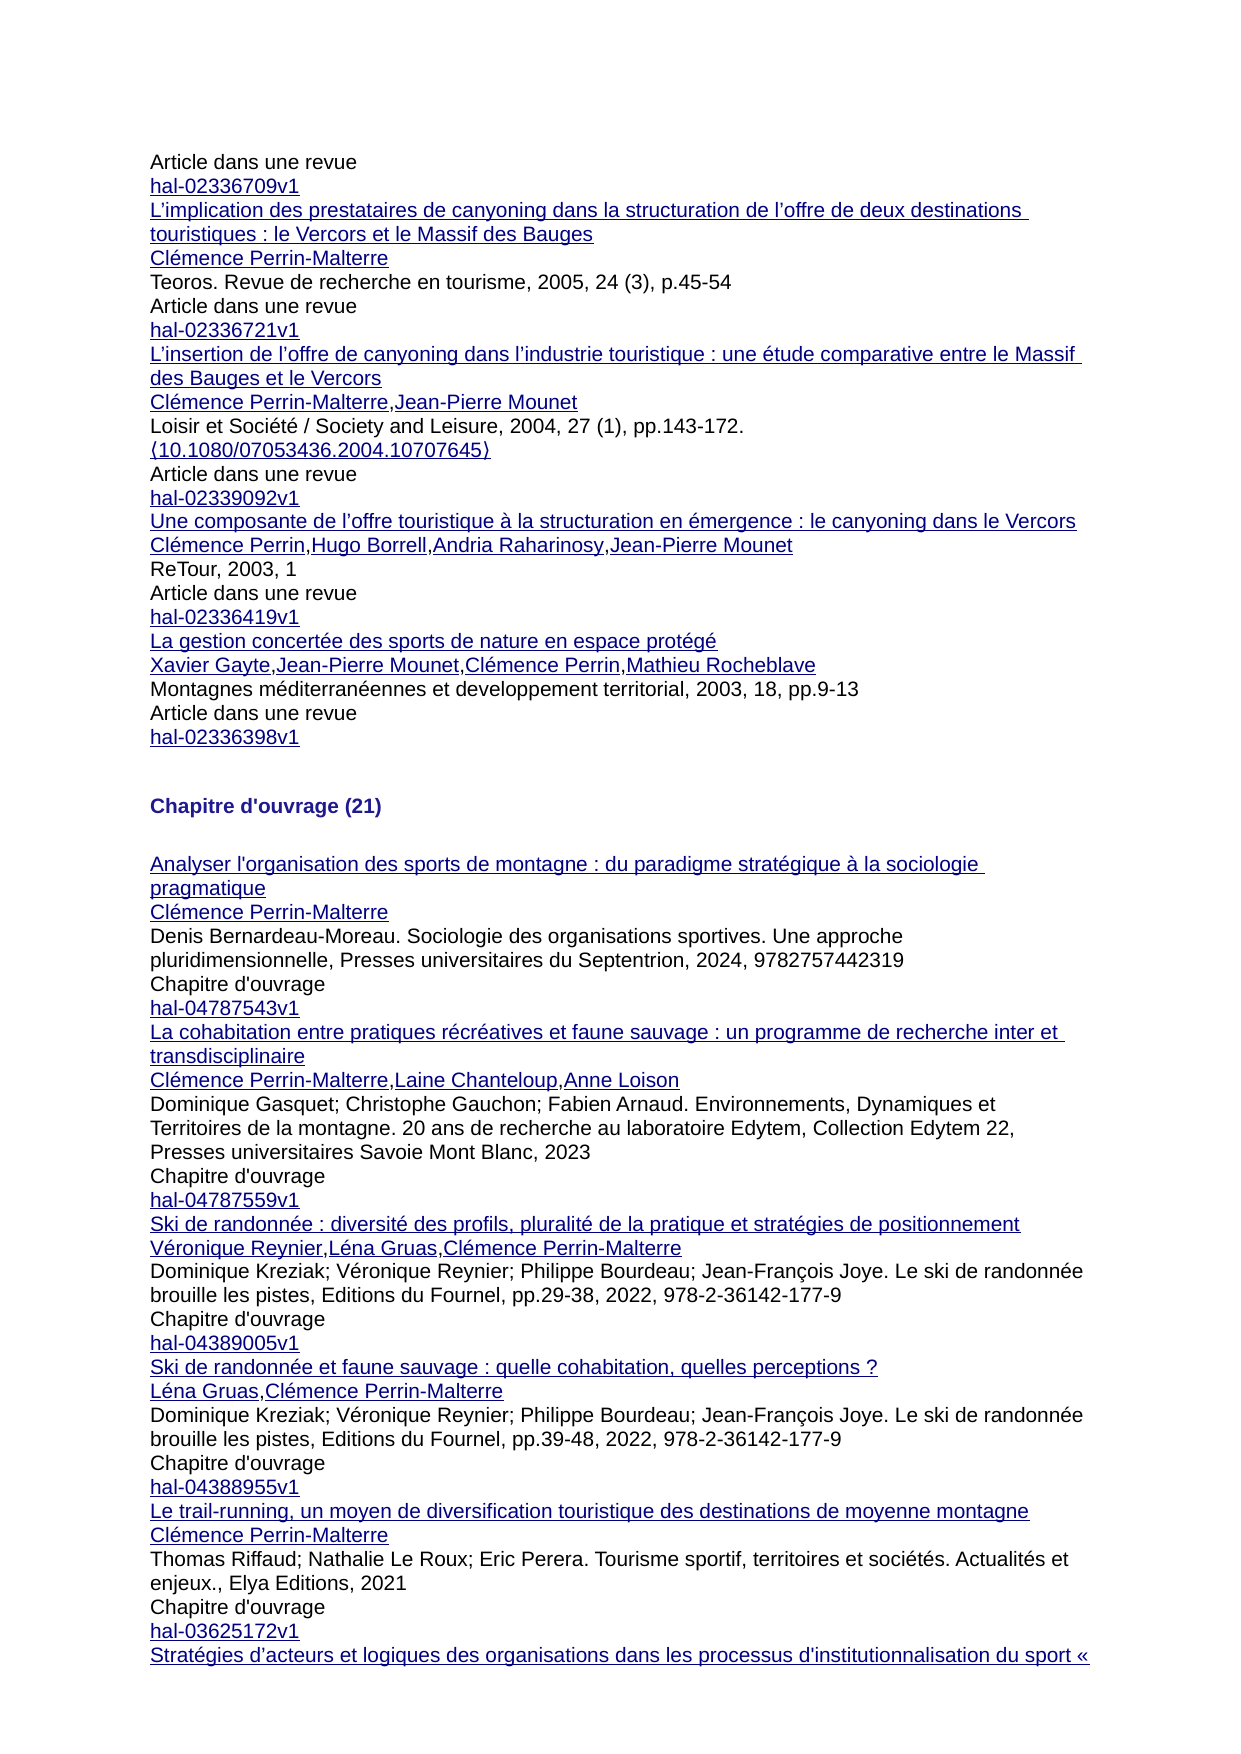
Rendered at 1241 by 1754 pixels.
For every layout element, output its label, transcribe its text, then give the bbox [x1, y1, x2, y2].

table_cell Article dans une revue hal-02336709v1 [150, 150, 1090, 198]
table_cell Une composante de l’offre touristique à la structuration en émergence : le canyoning dans le Vercors Clémence Perrin,Hugo Borrell,Andria Raharinosy,Jean-Pierre Mounet ReTour, 2003, 1 Article dans une revue hal-02336419v1 [150, 509, 1090, 629]
table_cell Ski de randonnée : diversité des profils, pluralité de la pratique et stratégies de positionnement Véronique Reynier,Léna Gruas,Clémence Perrin-Malterre Dominique Kreziak; Véronique Reynier; Philippe Bourdeau; Jean-François Joye. Le ski de randonnée brouille les pistes, Editions du Fournel, pp.29-38, 2022, 978-2-36142-177-9 Chapitre d'ouvrage hal-04389005v1 [150, 1211, 1090, 1355]
table_cell L’implication des prestataires de canyoning dans la structuration de l’offre de deux destinations touristiques : le Vercors et le Massif des Bauges Clémence Perrin-Malterre Teoros. Revue de recherche en tourisme, 2005, 24 (3), p.45-54 Article dans une revue hal-02336721v1 [150, 198, 1090, 342]
table_cell L’insertion de l’offre de canyoning dans l’industrie touristique : une étude comparative entre le Massif des Bauges et le Vercors Clémence Perrin-Malterre,Jean-Pierre Mounet Loisir et Société / Society and Leisure, 2004, 27 (1), pp.143-172. ⟨10.1080/07053436.2004.10707645⟩ Article dans une revue hal-02339092v1 [150, 342, 1090, 509]
table_cell Stratégies d’acteurs et logiques des organisations dans les processus d'institutionnalisation du sport « [150, 1643, 1090, 1664]
table_cell La cohabitation entre pratiques récréatives et faune sauvage : un programme de recherche inter et transdisciplinaire Clémence Perrin-Malterre,Laine Chanteloup,Anne Loison Dominique Gasquet; Christophe Gauchon; Fabien Arnaud. Environnements, Dynamiques et Territoires de la montagne. 20 ans de recherche au laboratoire Edytem, Collection Edytem 22, Presses universitaires Savoie Mont Blanc, 2023 Chapitre d'ouvrage hal-04787559v1 [150, 1020, 1090, 1211]
table_cell Le trail-running, un moyen de diversification touristique des destinations de moyenne montagne Clémence Perrin-Malterre Thomas Riffaud; Nathalie Le Roux; Eric Perera. Tourisme sportif, territoires et sociétés. Actualités et enjeux., Elya Editions, 2021 Chapitre d'ouvrage hal-03625172v1 [150, 1499, 1090, 1643]
subtitle Chapitre d'ouvrage (21) [150, 794, 1090, 818]
table_cell Ski de randonnée et faune sauvage : quelle cohabitation, quelles perceptions ? Léna Gruas,Clémence Perrin-Malterre Dominique Kreziak; Véronique Reynier; Philippe Bourdeau; Jean-François Joye. Le ski de randonnée brouille les pistes, Editions du Fournel, pp.39-48, 2022, 978-2-36142-177-9 Chapitre d'ouvrage hal-04388955v1 [150, 1355, 1090, 1499]
table_cell La gestion concertée des sports de nature en espace protégé Xavier Gayte,Jean-Pierre Mounet,Clémence Perrin,Mathieu Rocheblave Montagnes méditerranéennes et developpement territorial, 2003, 18, pp.9-13 Article dans une revue hal-02336398v1 [150, 629, 1090, 749]
table_header Analyser l'organisation des sports de montagne : du paradigme stratégique à la sociologie pragmatique Clémence Perrin-Malterre Denis Bernardeau-Moreau. Sociologie des organisations sportives. Une approche pluridimensionnelle, Presses universitaires du Septentrion, 2024, 9782757442319 Chapitre d'ouvrage hal-04787543v1 [150, 852, 1090, 1020]
